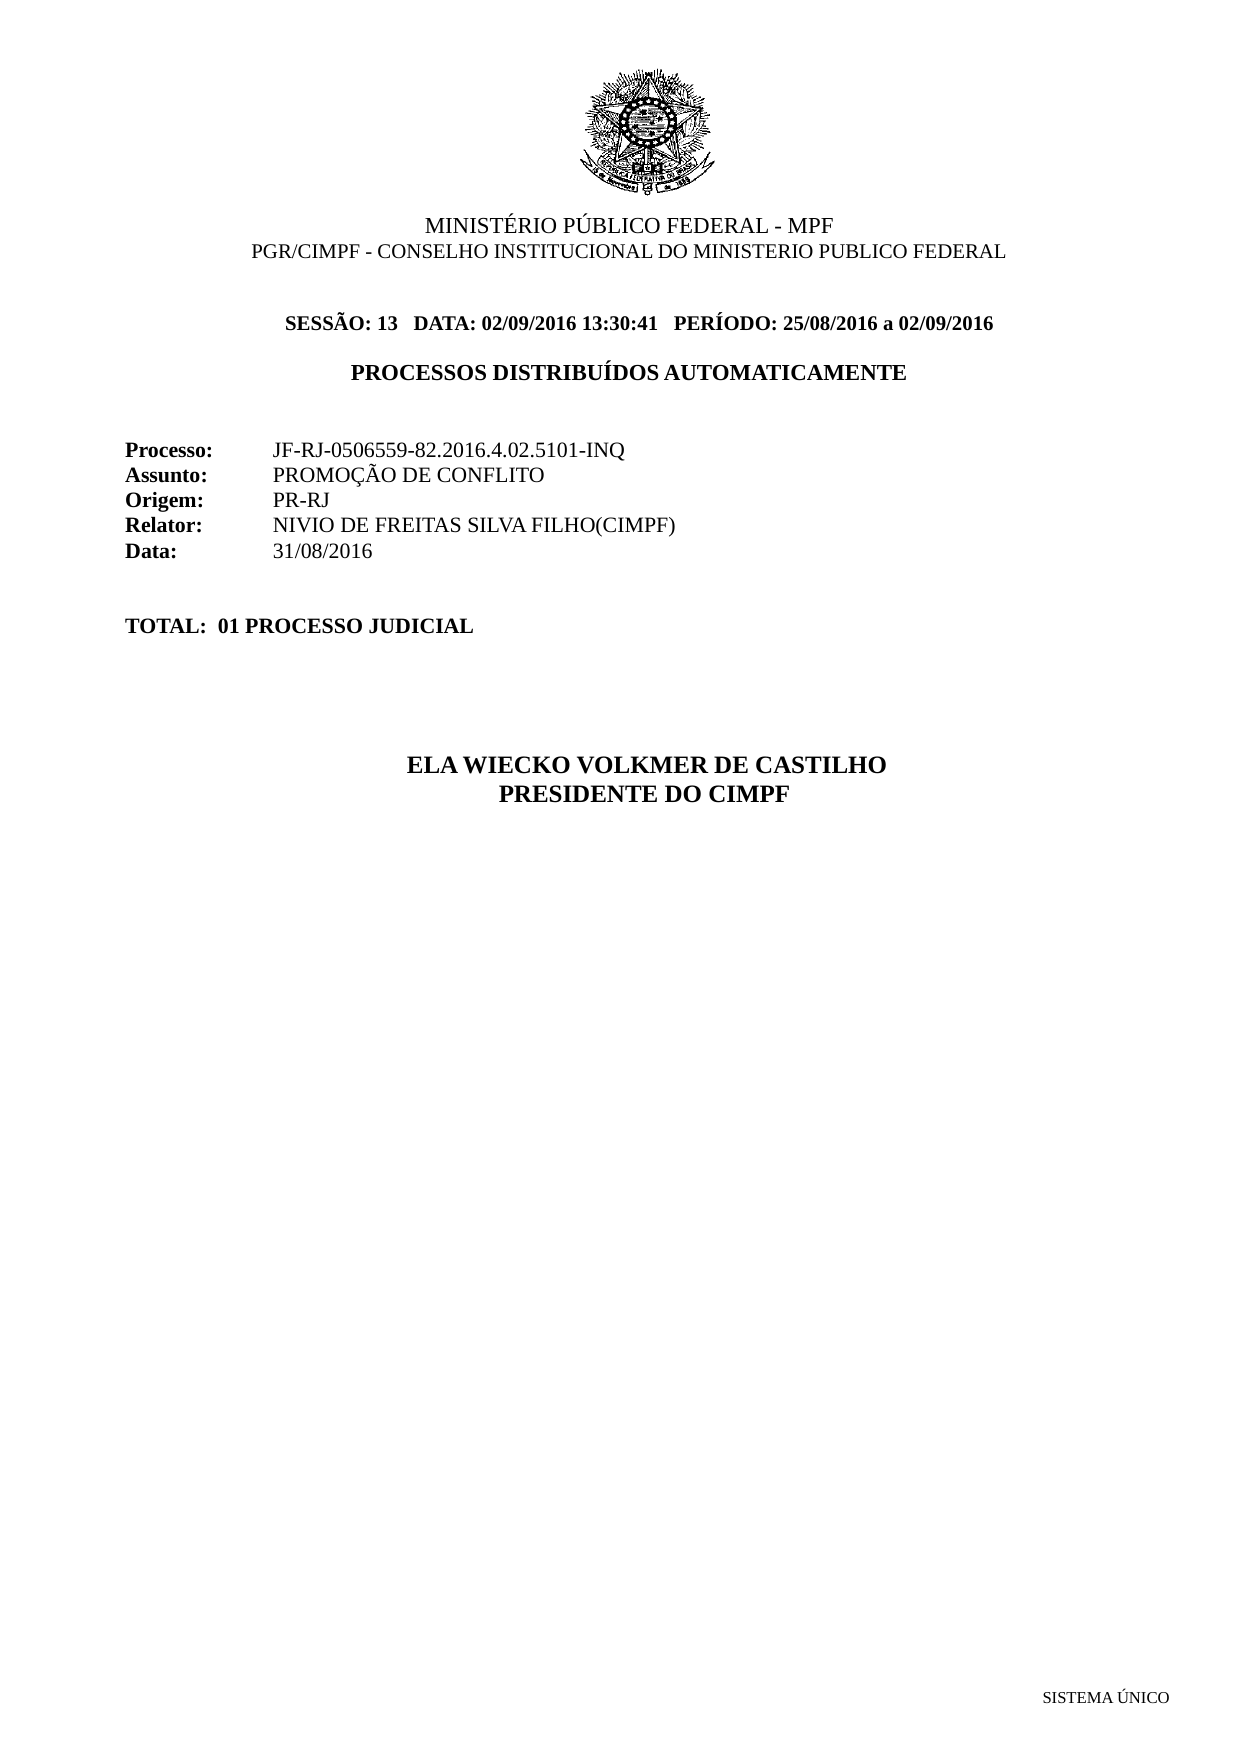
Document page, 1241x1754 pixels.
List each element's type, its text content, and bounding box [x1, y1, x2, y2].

text SESSÃO: 13 DATA: 02/09/2016 13:30:41 PERÍODO: 25/08/2016 a 02/09/2016 [88, 311, 1169, 359]
picture [566, 67, 731, 196]
text Processo: JF-RJ-0506559-82.2016.4.02.5101-INQ [125, 437, 1169, 462]
text Data: 31/08/2016 [125, 538, 1169, 563]
text PRESIDENTE DO CIMPF [125, 779, 1169, 807]
text PGR/CIMPF - CONSELHO INSTITUCIONAL DO MINISTERIO PUBLICO FEDERAL [88, 239, 1169, 263]
text PROCESSOS DISTRIBUÍDOS AUTOMATICAMENTE [88, 359, 1169, 385]
text MINISTÉRIO PÚBLICO FEDERAL - MPF [88, 212, 1169, 239]
text ELA WIECKO VOLKMER DE CASTILHO [125, 750, 1169, 779]
text Assunto: PROMOÇÃO DE CONFLITO [125, 462, 1169, 487]
text TOTAL: 01 PROCESSO JUDICIAL [125, 613, 1169, 638]
text Relator: NIVIO DE FREITAS SILVA FILHO(CIMPF) [125, 512, 1169, 538]
text Origem: PR-RJ [125, 487, 1169, 512]
